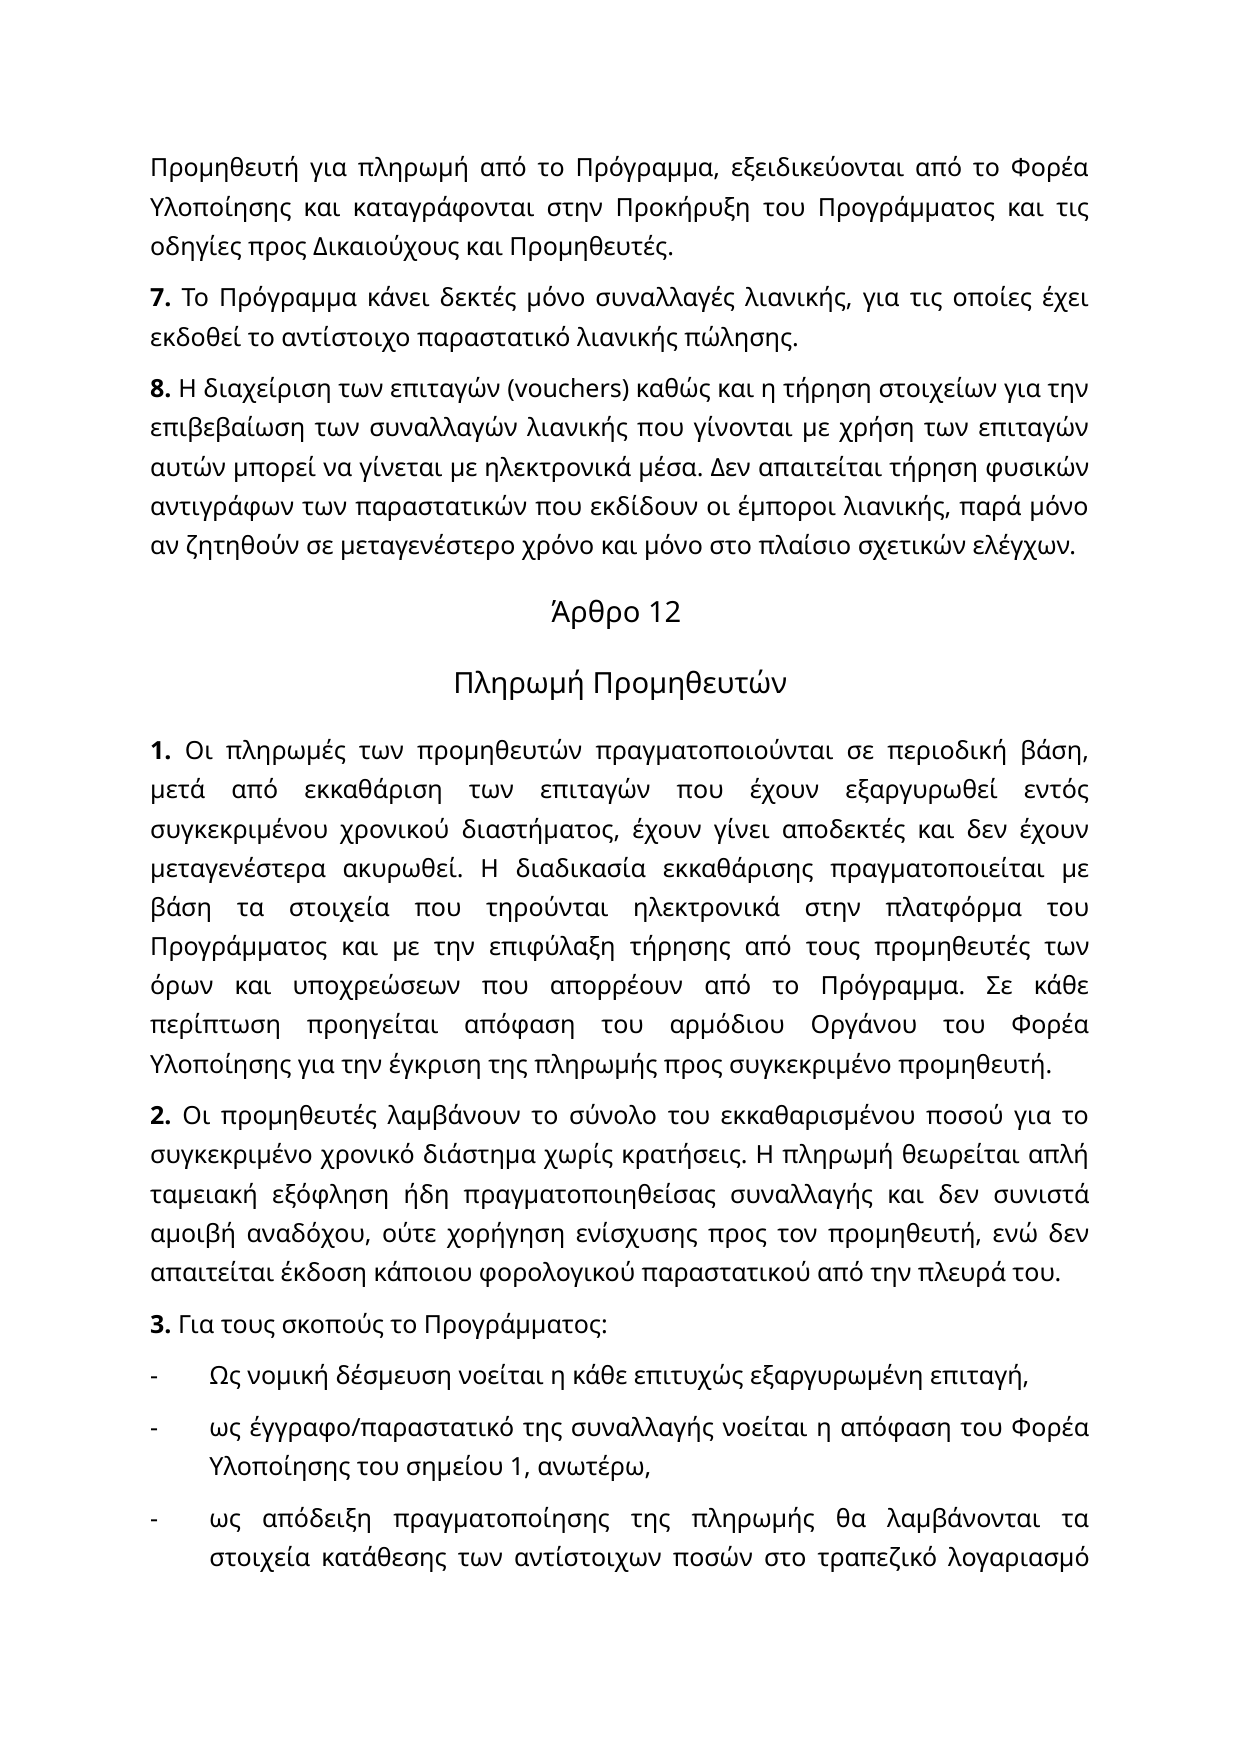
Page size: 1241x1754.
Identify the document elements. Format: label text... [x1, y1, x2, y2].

text 7. Το Πρόγραμμα κάνει δεκτές μόνο συναλλαγές λιανικής, για τις οποίες έχει εκδοθεί το αντίστοιχο παραστατικό λιανικής πώλησης. [150, 280, 1090, 353]
subtitle Πληρωμή Προμηθευτών [150, 662, 1090, 702]
subtitle Άρθρο 12 [150, 592, 1090, 631]
text 8. Η διαχείριση των επιταγών (vouchers) καθώς και η τήρηση στοιχείων για την επιβεβαίωση των συναλλαγών λιανικής που γίνονται με χρήση των επιταγών αυτών μπορεί να γίνεται με ηλεκτρονικά μέσα. Δεν απαιτείται τήρηση φυσικών αντιγράφων των παραστατικών που εκδίδουν οι έμποροι λιανικής, παρά μόνο αν ζητηθούν σε μεταγενέστερο χρόνο και μόνο στο πλαίσιο σχετικών ελέγχων. [150, 371, 1090, 562]
text 1. Οι πληρωμές των προμηθευτών πραγματοποιούνται σε περιοδική βάση, μετά από εκκαθάριση των επιταγών που έχουν εξαργυρωθεί εντός συγκεκριμένου χρονικού διαστήματος, έχουν γίνει αποδεκτές και δεν έχουν μεταγενέστερα ακυρωθεί. Η διαδικασία εκκαθάρισης πραγματοποιείται με βάση τα στοιχεία που τηρούνται ηλεκτρονικά στην πλατφόρμα του Προγράμματος και με την επιφύλαξη τήρησης από τους προμηθευτές των όρων και υποχρεώσεων που απορρέουν από το Πρόγραμμα. Σε κάθε περίπτωση προηγείται απόφαση του αρμόδιου Οργάνου του Φορέα Υλοποίησης για την έγκριση της πληρωμής προς συγκεκριμένο προμηθευτή. [150, 733, 1090, 1080]
list - ως απόδειξη πραγματοποίησης της πληρωμής θα λαμβάνονται τα στοιχεία κατάθεσης των αντίστοιχων ποσών στο τραπεζικό λογαριασμό [150, 1500, 1090, 1574]
text Προμηθευτή για πληρωμή από το Πρόγραμμα, εξειδικεύονται από το Φορέα Υλοποίησης και καταγράφονται στην Προκήρυξη του Προγράμματος και τις οδηγίες προς Δικαιούχους και Προμηθευτές. [150, 150, 1090, 262]
text 2. Οι προμηθευτές λαμβάνουν το σύνολο του εκκαθαρισμένου ποσού για το συγκεκριμένο χρονικό διάστημα χωρίς κρατήσεις. Η πληρωμή θεωρείται απλή ταμειακή εξόφληση ήδη πραγματοποιηθείσας συναλλαγής και δεν συνιστά αμοιβή αναδόχου, ούτε χορήγηση ενίσχυσης προς τον προμηθευτή, ενώ δεν απαιτείται έκδοση κάποιου φορολογικού παραστατικού από την πλευρά του. [150, 1098, 1090, 1289]
list - ως έγγραφο/παραστατικό της συναλλαγής νοείται η απόφαση του Φορέα Υλοποίησης του σημείου 1, ανωτέρω, [150, 1409, 1090, 1483]
text 3. Για τους σκοπούς το Προγράμματος: [150, 1306, 1090, 1340]
list - Ως νομική δέσμευση νοείται η κάθε επιτυχώς εξαργυρωμένη επιταγή, [150, 1358, 1090, 1392]
